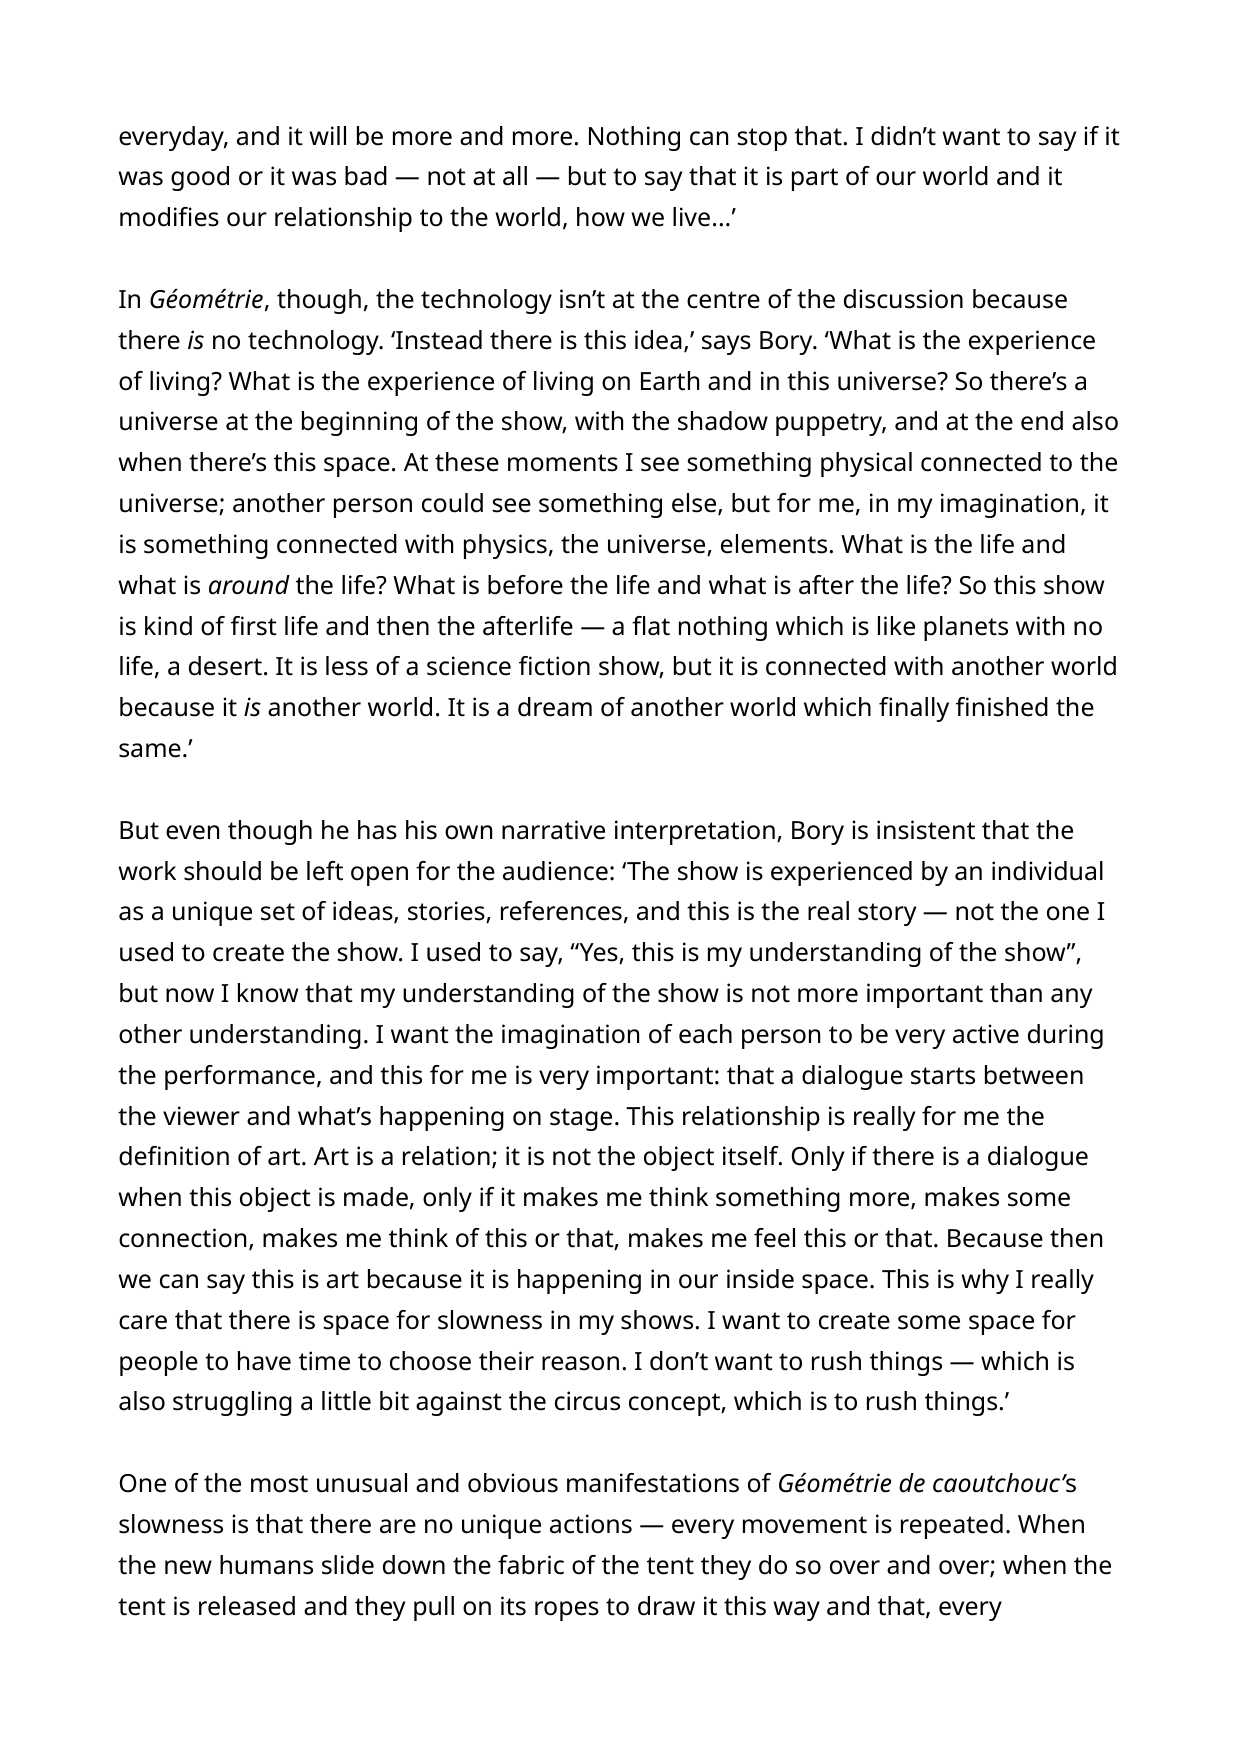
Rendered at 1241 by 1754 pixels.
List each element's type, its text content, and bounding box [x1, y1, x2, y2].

text But even though he has his own narrative interpretation, Bory is insistent that the work should be left open for the audience: ‘The show is experienced by an individual as a unique set of ideas, stories, references, and this is the real story — not the one I used to create the show. I used to say, “Yes, this is my understanding of the show”, but now I know that my understanding of the show is not more important than any other understanding. I want the imagination of each person to be very active during the performance, and this for me is very important: that a dialogue starts between the viewer and what’s happening on stage. This relationship is really for me the definition of art. Art is a relation; it is not the object itself. Only if there is a dialogue when this object is made, only if it makes me think something more, makes some connection, makes me think of this or that, makes me feel this or that. Because then we can say this is art because it is happening in our inside space. This is why I really care that there is space for slowness in my shows. I want to create some space for people to have time to choose their reason. I don’t want to rush things — which is also struggling a little bit against the circus concept, which is to rush things.’ [118, 812, 1122, 1418]
text In Géométrie, though, the technology isn’t at the centre of the discussion because there is no technology. ‘Instead there is this idea,’ says Bory. ‘What is the experience of living? What is the experience of living on Earth and in this universe? So there’s a universe at the beginning of the show, with the shadow puppetry, and at the end also when there’s this space. At these moments I see something physical connected to the universe; another person could see something else, but for me, in my imagination, it is something connected with physics, the universe, elements. What is the life and what is around the life? What is before the life and what is after the life? So this show is kind of first life and then the afterlife — a flat nothing which is like planets with no life, a desert. It is less of a science fiction show, but it is connected with another world because it is another world. It is a dream of another world which finally finished the same.’ [118, 281, 1122, 765]
text One of the most unusual and obvious manifestations of Géométrie de caoutchouc’s slowness is that there are no unique actions — every movement is repeated. When the new humans slide down the fabric of the tent they do so over and over; when the tent is released and they pull on its ropes to draw it this way and that, every [118, 1466, 1122, 1622]
text everyday, and it will be more and more. Nothing can stop that. I didn’t want to say if it was good or it was bad — not at all — but to say that it is part of our world and it modifies our relationship to the world, how we live...’ [118, 118, 1122, 234]
